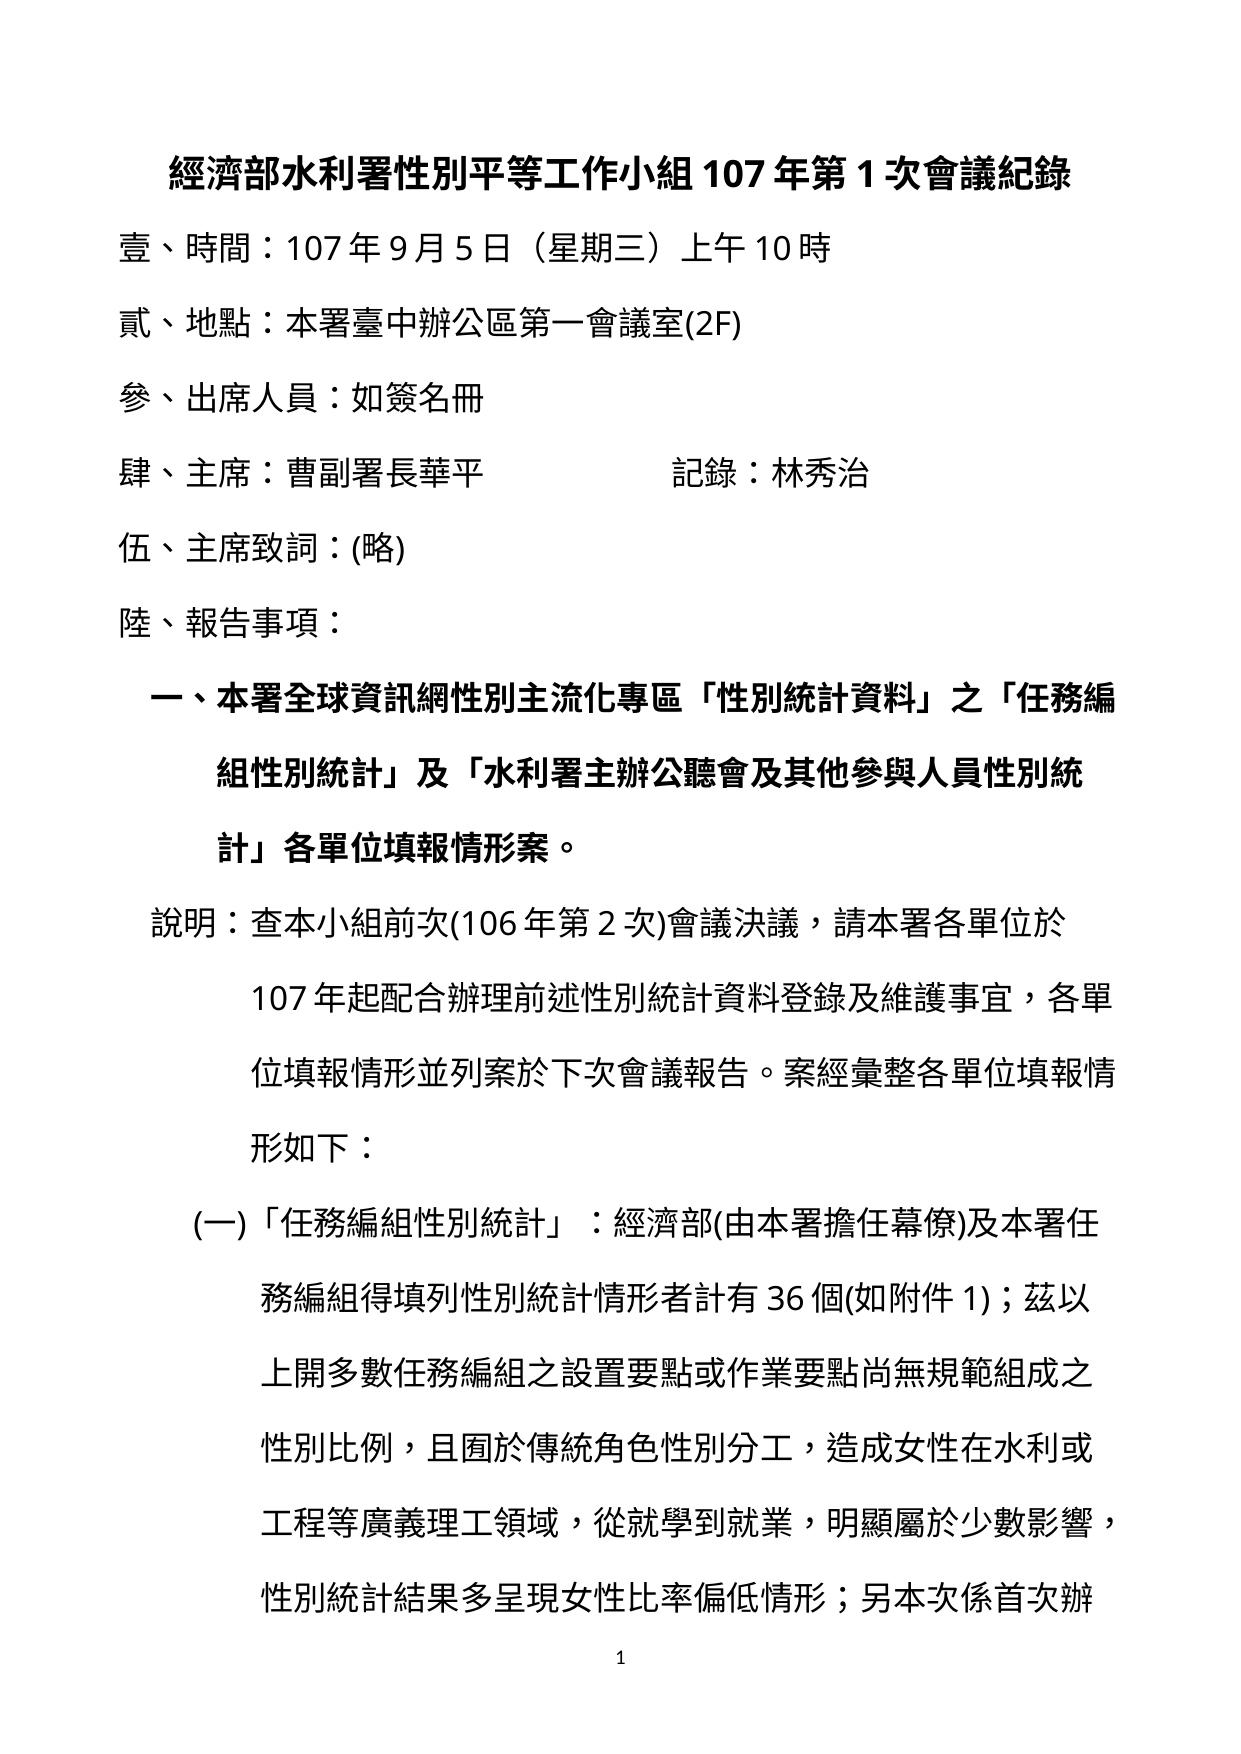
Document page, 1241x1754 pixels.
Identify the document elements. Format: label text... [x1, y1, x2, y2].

text 伍、主席致詞：(略) [118, 502, 1122, 577]
text 經濟部水利署性別平等工作小組107年第1次會議紀錄 [118, 127, 1122, 202]
text 肆、主席：曹副署長華平 記錄：林秀治 [118, 427, 1122, 502]
text 陸、報告事項： [118, 577, 1122, 652]
text 一、本署全球資訊網性別主流化專區「性別統計資料」之「任務編組性別統計」及「水利署主辦公聽會及其他參與人員性別統計」各單位填報情形案。 [150, 652, 1122, 877]
text 參、出席人員：如簽名冊 [118, 352, 1122, 427]
text (一)「任務編組性別統計」：經濟部(由本署擔任幕僚)及本署任務編組得填列性別統計情形者計有36個(如附件1)；茲以上開多數任務編組之設置要點或作業要點尚無規範組成之性別比例，且囿於傳統角色性別分工，造成女性在水利或工程等廣義理工領域，從就學到就業，明顯屬於少數影響，性別統計結果多呈現女性比率偏低情形；另本次係首次辦理任務編組性別統計，為期資料更臻詳實完備，未來將增列總人數、女性所占比率、是否有性別比例規範及是否達成等相關欄位。 [193, 1177, 1122, 1627]
text 說明：查本小組前次(106年第2次)會議決議，請本署各單位於107年起配合辦理前述性別統計資料登錄及維護事宜，各單位填報情形並列案於下次會議報告。案經彙整各單位填報情形如下： [150, 877, 1122, 1177]
text 壹、時間：107年9月5日（星期三）上午10時 [118, 202, 1122, 277]
text 貳、地點：本署臺中辦公區第一會議室(2F) [118, 277, 1122, 352]
